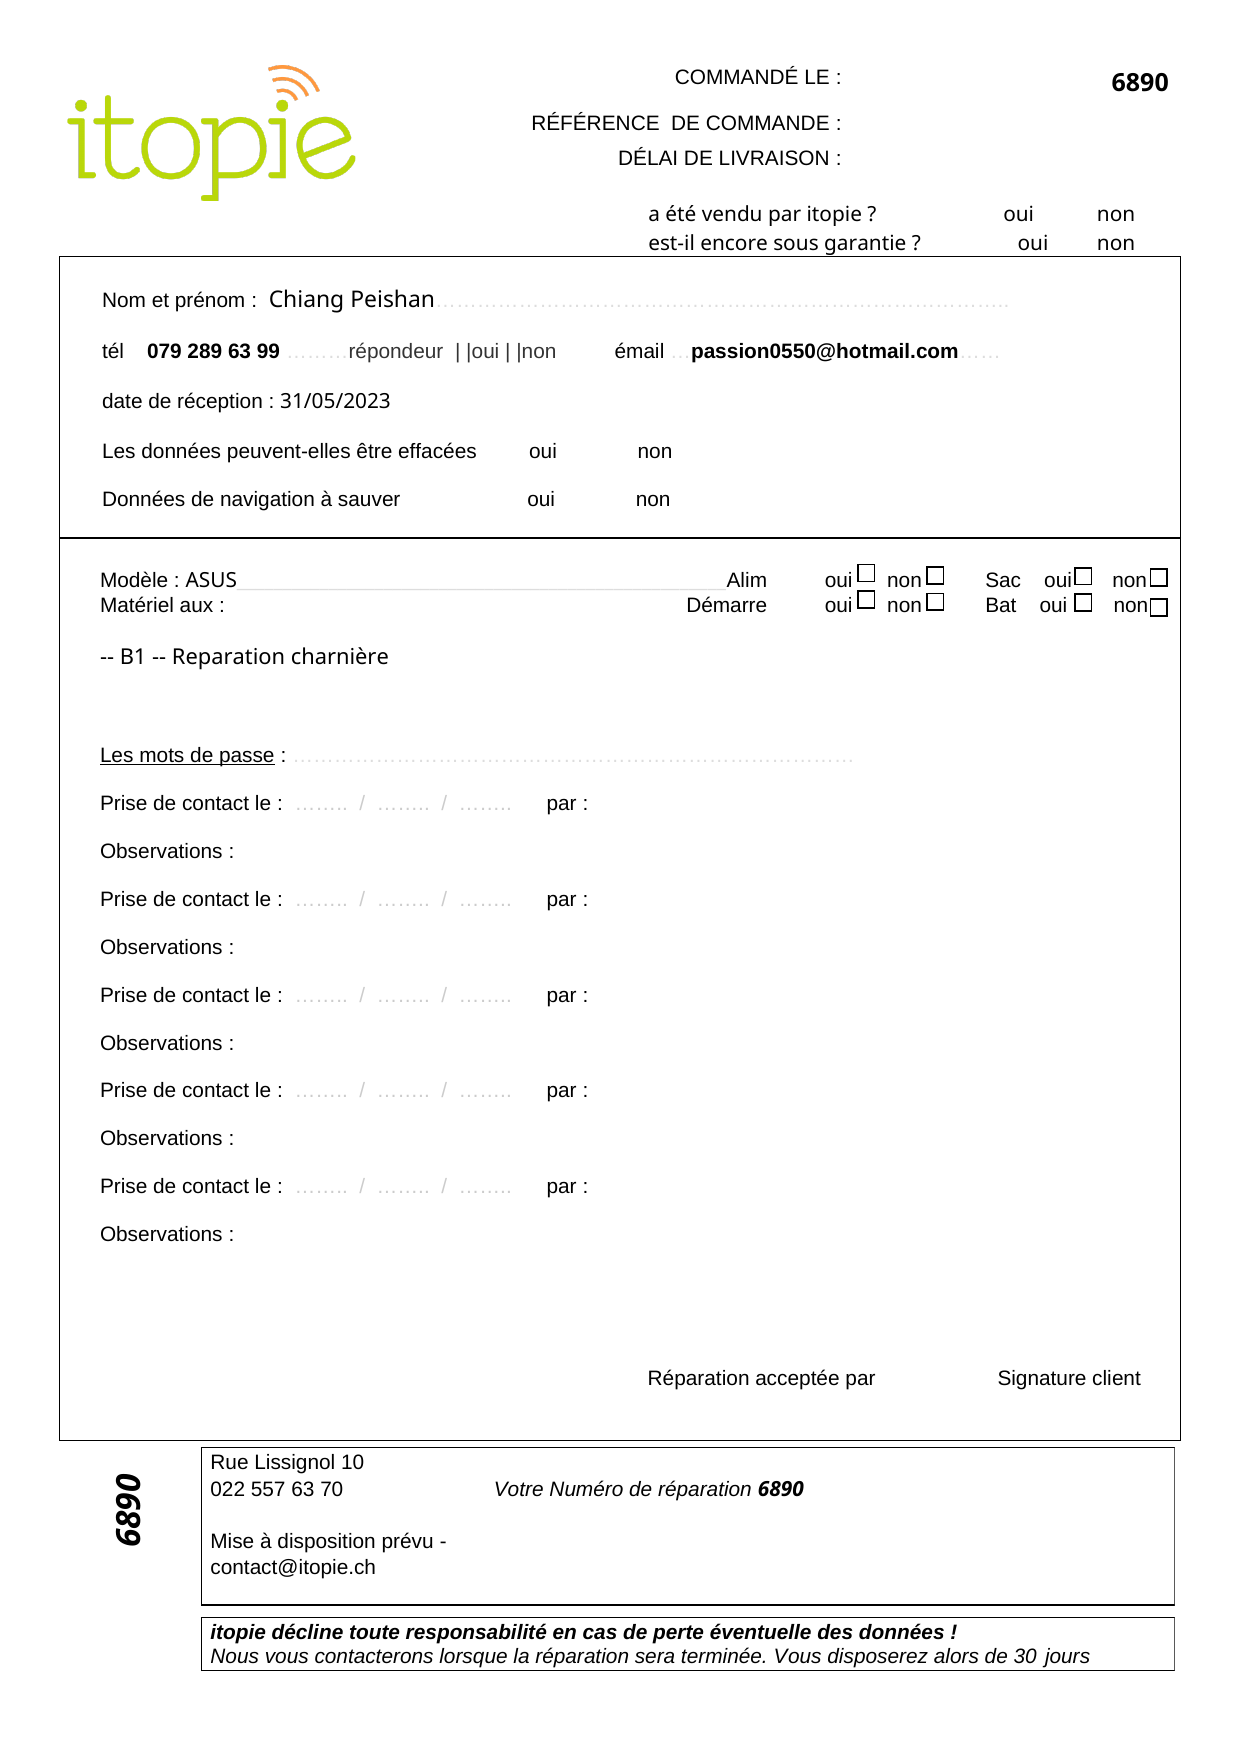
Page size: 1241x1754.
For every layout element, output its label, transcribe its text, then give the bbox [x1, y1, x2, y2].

table_header 6890 [59, 1441, 195, 1677]
text Les données peuvent-elles être effacées oui non [60, 436, 1180, 463]
text -- B1 -- Reparation charnière [60, 638, 1180, 671]
text Les mots de passe : ……………………………………………………………………… [60, 740, 1180, 767]
table_cell [847, 140, 1180, 175]
text Observations : [60, 1123, 1180, 1150]
table_cell [847, 105, 1180, 140]
table_cell RÉFÉRENCE DE COMMANDE : [490, 105, 847, 140]
text Observations : [60, 1027, 1180, 1054]
text Modèle : ASUS Alim oui non Sac oui non [879, 562, 925, 590]
picture [67, 65, 356, 201]
text Prise de contact le : …….. / …….. / …….. par : [60, 788, 1180, 815]
text Prise de contact le : …….. / …….. / …….. par : [60, 1171, 1180, 1198]
text Prise de contact le : …….. / …….. / …….. par : [60, 1075, 1180, 1102]
text Observations : [60, 836, 1180, 863]
text Prise de contact le : …….. / …….. / …….. par : [60, 979, 1180, 1006]
table_cell itopie décline toute responsabilité en cas de perte éventuelle des données ! Nous vous contacterons lorsque la réparation sera terminée. Vous disposerez alors de 30 jours [195, 1611, 1180, 1677]
table_header Rue Lissignol 10 022 557 63 70 Votre Numéro de réparation 6890 Mise à disposition prévu - contact@itopie.ch [195, 1441, 1180, 1611]
text date de réception : 31/05/2023 [60, 383, 1180, 415]
table_cell DÉLAI DE LIVRAISON : [490, 140, 847, 175]
text Modèle : ASUS Alim oui non Sac oui non [60, 562, 856, 590]
text est-il encore sous garantie ? oui non [59, 228, 1181, 256]
text Données de navigation à sauver oui non [60, 484, 1180, 511]
text a été vendu par itopie ? oui non [59, 199, 1181, 228]
table_header COMMANDÉ LE : [490, 59, 847, 104]
text Réparation acceptée par Signature client [60, 1363, 1180, 1390]
text Observations : [60, 1219, 1180, 1246]
text tél 079 289 63 99 ………répondeur | |oui | |non émail …passion0550@hotmail.com…… [60, 335, 1180, 362]
table_header 6890 [847, 59, 1180, 104]
text Modèle : ASUS Alim oui non Sac oui non [948, 562, 1180, 590]
text Prise de contact le : …….. / …….. / …….. par : [60, 883, 1180, 911]
text Matériel aux : Démarre oui non Bat oui non [60, 590, 1180, 617]
text Nom et prénom : Chiang Peishan……………………………………………………………………….. [60, 280, 1180, 314]
text Observations : [60, 931, 1180, 958]
